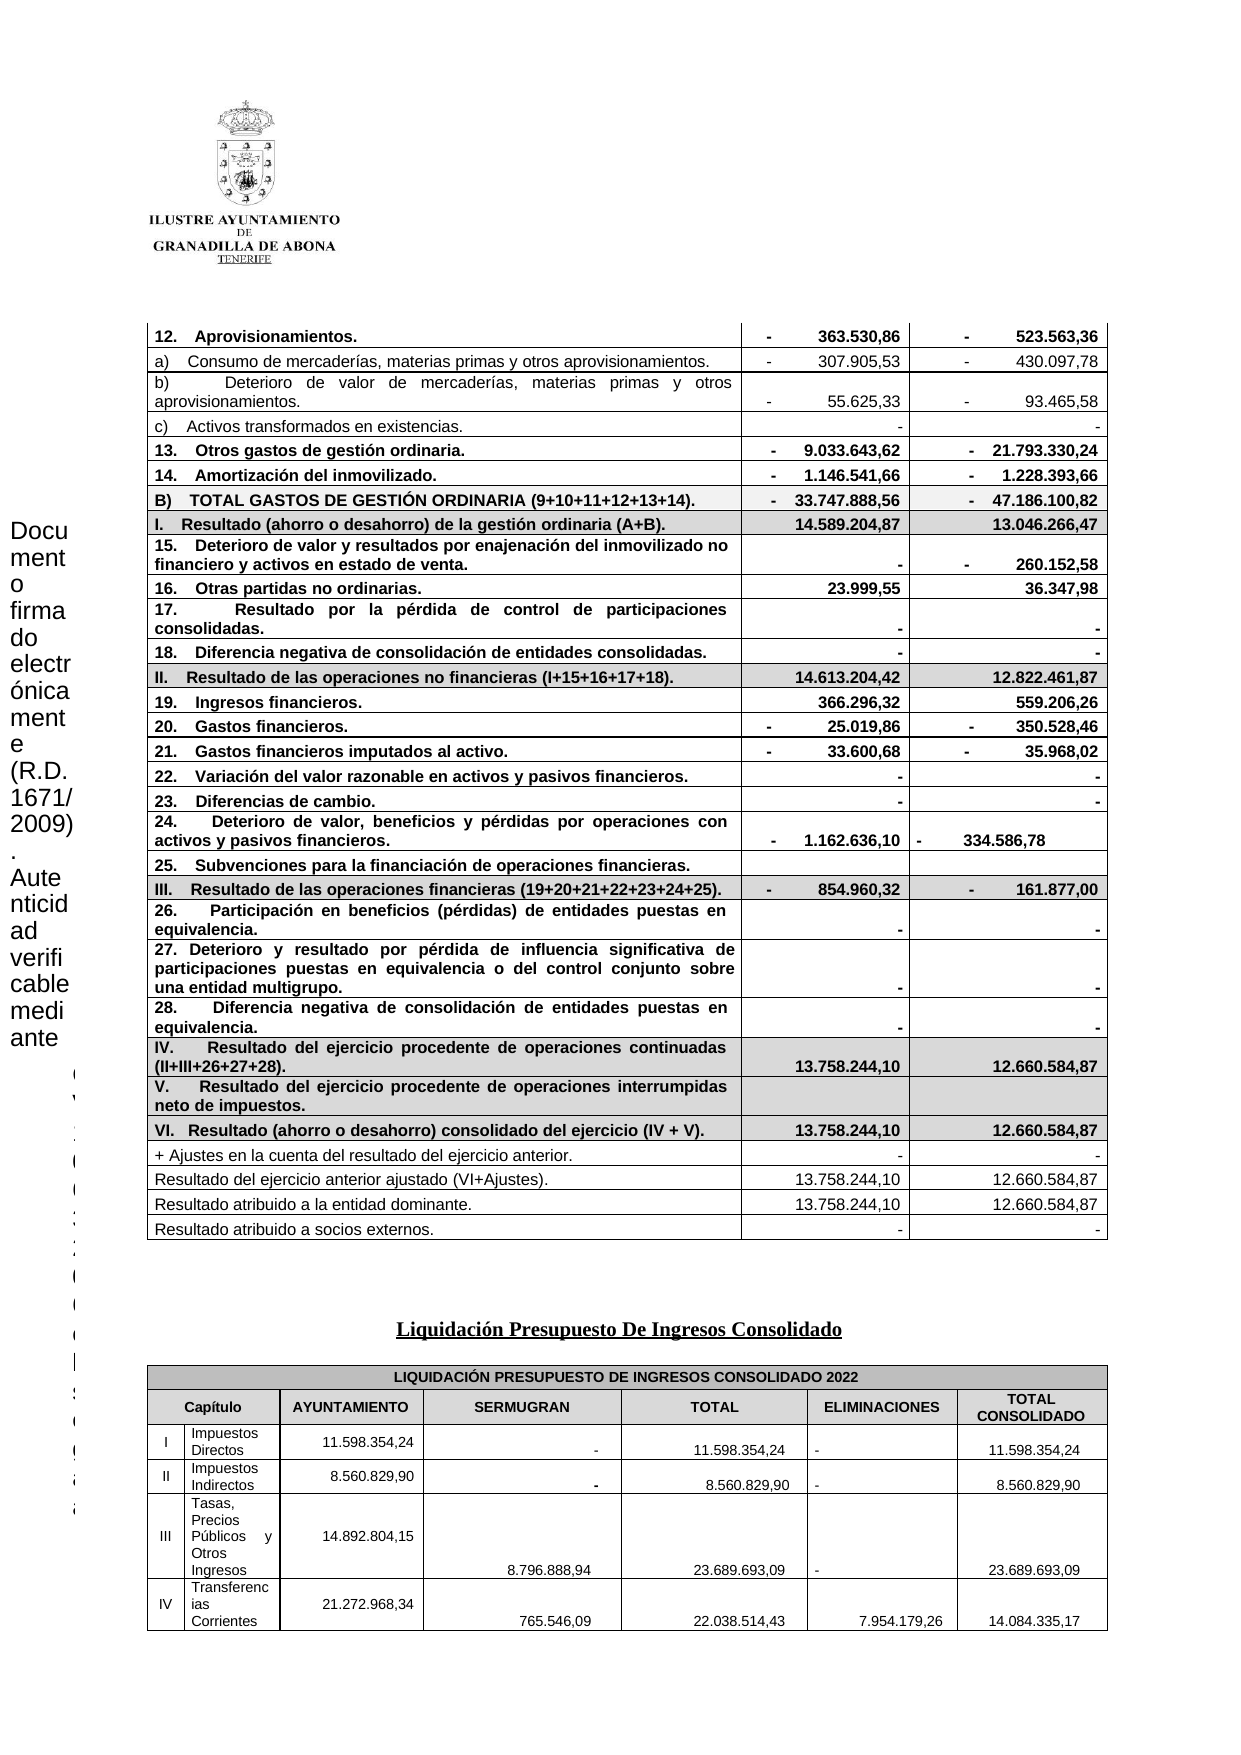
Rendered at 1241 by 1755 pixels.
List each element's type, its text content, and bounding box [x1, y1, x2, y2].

table_cell - 430.097,78 [910, 348, 1107, 371]
table_cell 13.046.266,47 [910, 511, 1107, 534]
table_cell 8.560.829,90 [622, 1460, 807, 1493]
table_cell 13.758.244,10 [742, 1166, 909, 1189]
table_cell - [742, 998, 909, 1037]
table_cell - [742, 900, 909, 939]
table_cell - [808, 1425, 957, 1459]
table_cell 13.758.244,10 [742, 1038, 909, 1076]
table_cell - [424, 1460, 621, 1493]
table_cell c) Activos transformados en existencias. [148, 412, 741, 436]
table_cell 23. Diferencias de cambio. [148, 787, 741, 811]
table_cell - 334.586,78 [910, 812, 1107, 850]
table_cell 12.660.584,87 [910, 1166, 1107, 1189]
table_cell 12.660.584,87 [910, 1038, 1107, 1076]
table_cell 24. Deterioro de valor, beneficios y pérdidas por operaciones con activos y pasivos financieros. [148, 812, 741, 850]
table_cell TOTAL [622, 1390, 807, 1424]
table_cell 12.660.584,87 [910, 1190, 1107, 1214]
text Documento firmado electrónicamente (R.D. 1671/2009). Autenticidad verificable mediante [10, 518, 74, 1052]
table_cell - [742, 940, 909, 997]
table_cell 25. Subvenciones para la financiación de operaciones financieras. [148, 851, 741, 874]
table_cell 14.613.204,42 [742, 664, 909, 687]
table_cell b) Deterioro de valor de mercaderías, materias primas y otros aprovisionamientos. [148, 373, 741, 411]
table_cell - [910, 762, 1107, 786]
table_cell Impuestos Indirectos [185, 1460, 279, 1493]
table_cell - 307.905,53 [742, 348, 909, 371]
table_cell - [910, 787, 1107, 811]
table_cell B) TOTAL GASTOS DE GESTIÓN ORDINARIA (9+10+11+12+13+14). [148, 486, 741, 509]
table_cell 22. Variación del valor razonable en activos y pasivos financieros. [148, 762, 741, 786]
table_cell [742, 1077, 909, 1115]
table_cell - [742, 412, 909, 436]
table_cell 13.758.244,10 [742, 1116, 909, 1140]
table_cell ELIMINACIONES [808, 1390, 957, 1424]
table_cell - 1.162.636,10 [742, 812, 909, 850]
table_cell - [910, 998, 1107, 1037]
table_cell 13.758.244,10 [742, 1190, 909, 1214]
table_cell - 55.625,33 [742, 373, 909, 411]
table_cell Tasas, Precios Públicos y Otros Ingresos [185, 1494, 279, 1578]
table_cell I. Resultado (ahorro o desahorro) de la gestión ordinaria (A+B). [148, 511, 741, 534]
table_header - 363.530,86 [742, 323, 909, 347]
table_cell II [148, 1460, 184, 1493]
table_cell - 35.968,02 [910, 738, 1107, 761]
table_cell 14.892.804,15 [281, 1494, 423, 1578]
table_cell - 260.152,58 [910, 535, 1107, 574]
table_cell 12.660.584,87 [910, 1116, 1107, 1140]
table_cell AYUNTAMIENTO [281, 1390, 423, 1424]
table_cell IV. Resultado del ejercicio procedente de operaciones continuadas (II+III+26+27+28). [148, 1038, 741, 1076]
table_cell IV [148, 1579, 184, 1629]
table_cell 14. Amortización del inmovilizado. [148, 461, 741, 485]
table_cell - [808, 1494, 957, 1578]
table_cell [742, 851, 909, 874]
table_cell 20. Gastos financieros. [148, 713, 741, 736]
text Liquidación Presupuesto De Ingresos Consolidado [396, 1317, 1241, 1341]
table_cell 14.589.204,87 [742, 511, 909, 534]
table_cell 8.796.888,94 [424, 1494, 621, 1578]
table_cell 13. Otros gastos de gestión ordinaria. [148, 437, 741, 460]
table_cell - 21.793.330,24 [910, 437, 1107, 460]
table_cell Resultado atribuido a la entidad dominante. [148, 1190, 741, 1214]
table_cell Resultado del ejercicio anterior ajustado (VI+Ajustes). [148, 1166, 741, 1189]
table_cell - [742, 535, 909, 574]
table_cell 26. Participación en beneficios (pérdidas) de entidades puestas en equivalencia. [148, 900, 741, 939]
table_cell 559.206,26 [910, 688, 1107, 712]
table_cell III [148, 1494, 184, 1578]
table_cell 23.689.693,09 [622, 1494, 807, 1578]
table_cell SERMUGRAN [424, 1390, 621, 1424]
table_cell Transferenc ias Corrientes [185, 1579, 279, 1629]
table_cell - [742, 1215, 909, 1239]
table_cell 14.084.335,17 [958, 1579, 1107, 1629]
table_cell - [910, 412, 1107, 436]
table_cell - 9.033.643,62 [742, 437, 909, 460]
table_cell - 854.960,32 [742, 876, 909, 899]
table_header - 523.563,36 [910, 323, 1107, 347]
table_cell 22.038.514,43 [622, 1579, 807, 1629]
table_cell [910, 1077, 1107, 1115]
table_cell 11.598.354,24 [281, 1425, 423, 1459]
table_cell - 25.019,86 [742, 713, 909, 736]
table_cell 16. Otras partidas no ordinarias. [148, 575, 741, 598]
table_cell - 161.877,00 [910, 876, 1107, 899]
table_cell 21. Gastos financieros imputados al activo. [148, 738, 741, 761]
table_cell 23.999,55 [742, 575, 909, 598]
table_cell TOTAL CONSOLIDADO [958, 1390, 1107, 1424]
table_cell 28. Diferencia negativa de consolidación de entidades puestas en equivalencia. [148, 998, 741, 1037]
table_cell 23.689.693,09 [958, 1494, 1107, 1578]
table_cell Capítulo [148, 1390, 279, 1424]
table_cell 11.598.354,24 [958, 1425, 1107, 1459]
table_cell - [742, 1141, 909, 1165]
table_cell a) Consumo de mercaderías, materias primas y otros aprovisionamientos. [148, 348, 741, 371]
table_cell III. Resultado de las operaciones financieras (19+20+21+22+23+24+25). [148, 876, 741, 899]
table_cell 7.954.179,26 [808, 1579, 957, 1629]
table_cell 19. Ingresos financieros. [148, 688, 741, 712]
table_cell [910, 851, 1107, 874]
table_cell 27. Deterioro y resultado por pérdida de influencia significativa de participaciones puestas en equivalencia o del control conjunto sobre una entidad multigrupo. [148, 940, 741, 997]
table_cell - [910, 1215, 1107, 1239]
table_cell 17. Resultado por la pérdida de control de participaciones consolidadas. [148, 599, 741, 638]
table_cell - 1.228.393,66 [910, 461, 1107, 485]
table_cell II. Resultado de las operaciones no financieras (I+15+16+17+18). [148, 664, 741, 687]
table_cell - [910, 1141, 1107, 1165]
table_cell - [742, 787, 909, 811]
table_cell V. Resultado del ejercicio procedente de operaciones interrumpidas neto de impuestos. [148, 1077, 741, 1115]
table_cell - 47.186.100,82 [910, 486, 1107, 509]
table_cell - [910, 900, 1107, 939]
table_cell - 350.528,46 [910, 713, 1107, 736]
table_cell 18. Diferencia negativa de consolidación de entidades consolidadas. [148, 639, 741, 662]
table_cell - [910, 639, 1107, 662]
table_cell - 93.465,58 [910, 373, 1107, 411]
table_cell 12.822.461,87 [910, 664, 1107, 687]
table_cell - 33.747.888,56 [742, 486, 909, 509]
table_cell 366.296,32 [742, 688, 909, 712]
table_cell + Ajustes en la cuenta del resultado del ejercicio anterior. [148, 1141, 741, 1165]
table_cell - 1.146.541,66 [742, 461, 909, 485]
table_cell VI. Resultado (ahorro o desahorro) consolidado del ejercicio (IV + V). [148, 1116, 741, 1140]
table_cell - [808, 1460, 957, 1493]
table_cell Resultado atribuido a socios externos. [148, 1215, 741, 1239]
table_cell 21.272.968,34 [281, 1579, 423, 1629]
table_cell 36.347,98 [910, 575, 1107, 598]
table_cell - [910, 599, 1107, 638]
table_header LIQUIDACIÓN PRESUPUESTO DE INGRESOS CONSOLIDADO 2022 [148, 1366, 1107, 1389]
table_header 12. Aprovisionamientos. [148, 323, 741, 347]
table_cell - [742, 762, 909, 786]
table_cell 11.598.354,24 [622, 1425, 807, 1459]
table_cell - 33.600,68 [742, 738, 909, 761]
table_cell - [910, 940, 1107, 997]
table_cell I [148, 1425, 184, 1459]
table_cell 765.546,09 [424, 1579, 621, 1629]
table_cell - [742, 639, 909, 662]
table_cell 8.560.829,90 [958, 1460, 1107, 1493]
table_cell Impuestos Directos [185, 1425, 279, 1459]
table_cell - [424, 1425, 621, 1459]
table_cell 8.560.829,90 [281, 1460, 423, 1493]
table_cell 15. Deterioro de valor y resultados por enajenación del inmovilizado no financiero y activos en estado de venta. [148, 535, 741, 574]
table_cell - [742, 599, 909, 638]
